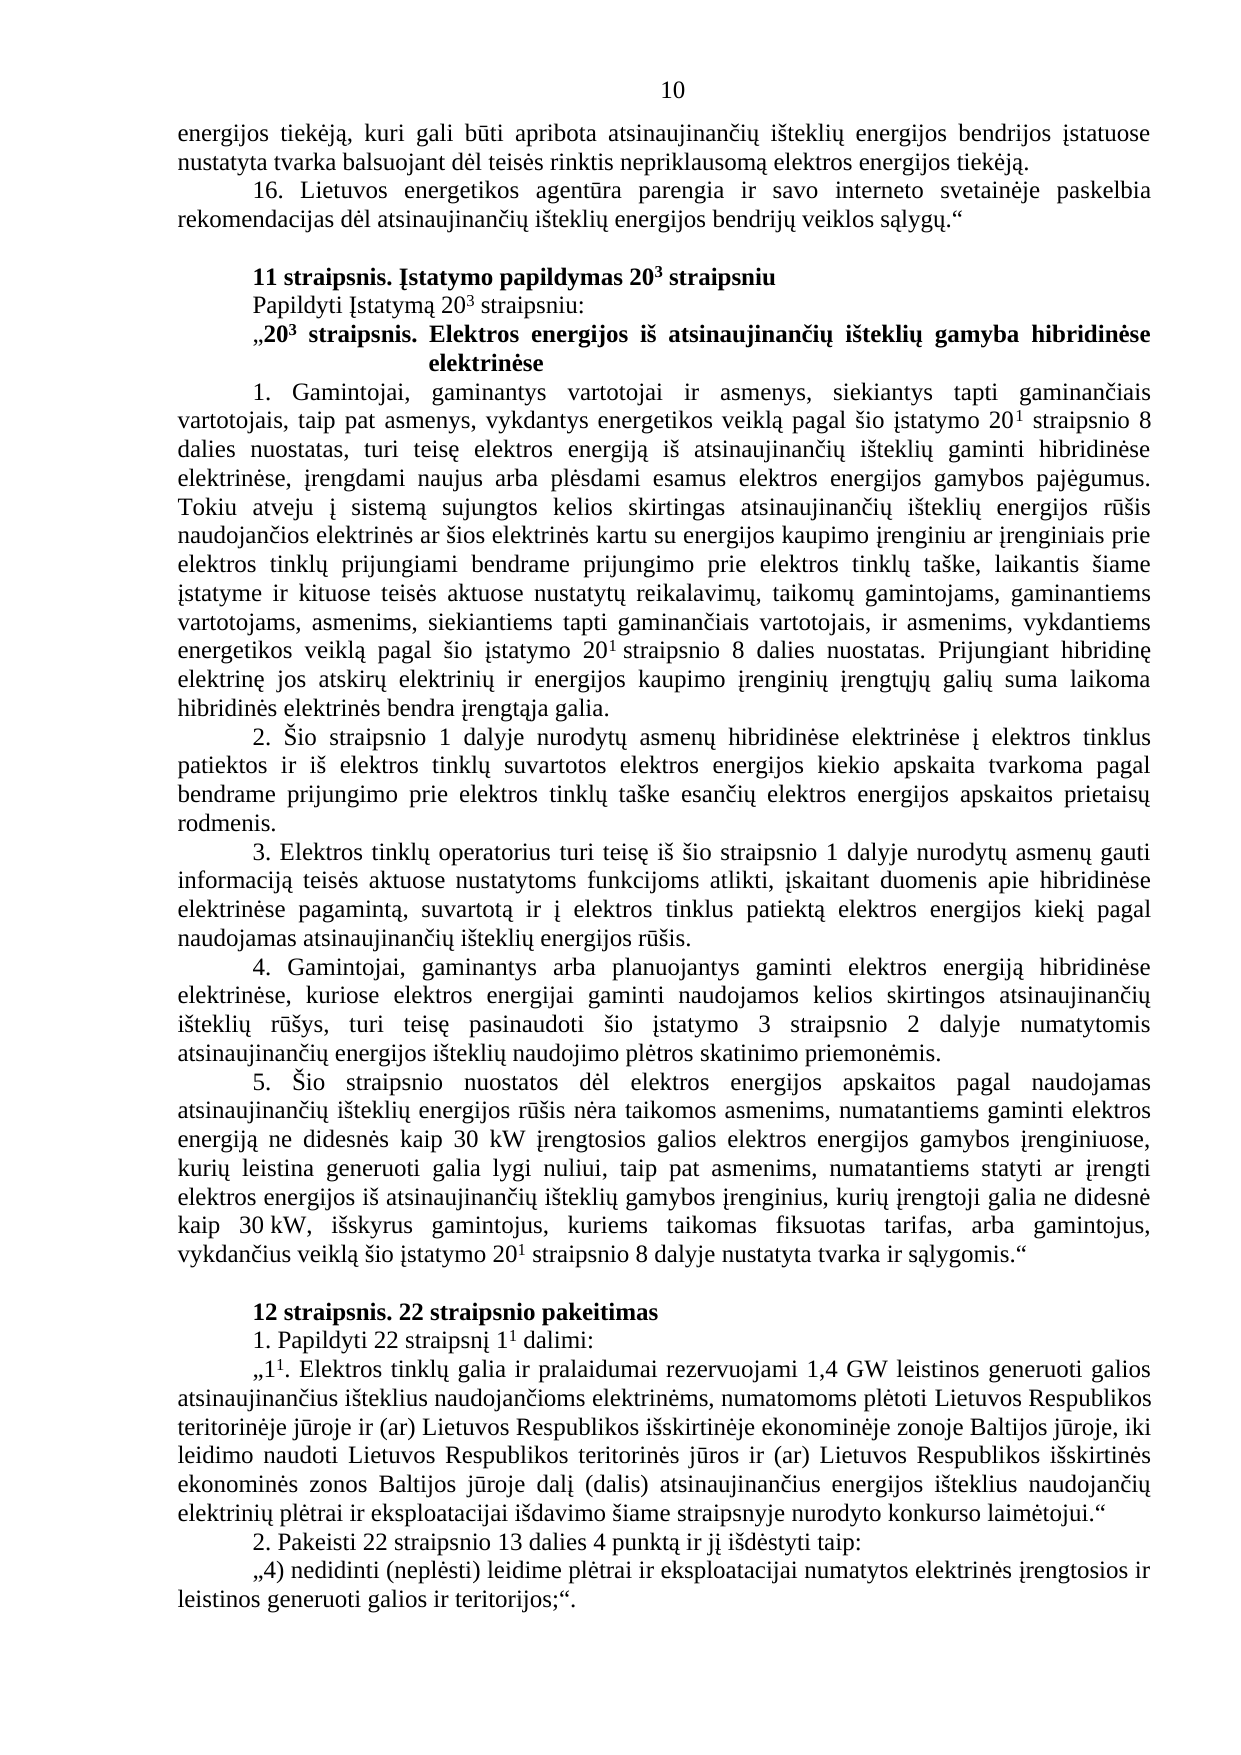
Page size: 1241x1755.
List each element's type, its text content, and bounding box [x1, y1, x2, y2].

text energijos tiekėją, kuri gali būti apribota atsinaujinančių išteklių energijos bendrijos įstatuose nustatyta tvarka balsuojant dėl teisės rinktis nepriklausomą elektros energijos tiekėją. [177, 118, 1152, 176]
text 5. Šio straipsnio nuostatos dėl elektros energijos apskaitos pagal naudojamas atsinaujinančių išteklių energijos rūšis nėra taikomos asmenims, numatantiems gaminti elektros energiją ne didesnės kaip 30 kW įrengtosios galios elektros energijos gamybos įrenginiuose, kurių leistina generuoti galia lygi nuliui, taip pat asmenims, numatantiems statyti ar įrengti elektros energijos iš atsinaujinančių išteklių gamybos įrenginius, kurių įrengtoji galia ne didesnė kaip 30 kW, išskyrus gamintojus, kuriems taikomas fiksuotas tarifas, arba gamintojus, vykdančius veiklą šio įstatymo 201 straipsnio 8 dalyje nustatyta tvarka ir sąlygomis.“ [177, 1067, 1152, 1268]
text 16. Lietuvos energetikos agentūra parengia ir savo interneto svetainėje paskelbia rekomendacijas dėl atsinaujinančių išteklių energijos bendrijų veiklos sąlygų.“ [177, 176, 1152, 233]
text Papildyti Įstatymą 203 straipsniu: [177, 291, 1152, 319]
text 2. Šio straipsnio 1 dalyje nurodytų asmenų hibridinėse elektrinėse į elektros tinklus patiektos ir iš elektros tinklų suvartotos elektros energijos kiekio apskaita tvarkoma pagal bendrame prijungimo prie elektros tinklų taške esančių elektros energijos apskaitos prietaisų rodmenis. [177, 722, 1152, 837]
text 3. Elektros tinklų operatorius turi teisę iš šio straipsnio 1 dalyje nurodytų asmenų gauti informaciją teisės aktuose nustatytoms funkcijoms atlikti, įskaitant duomenis apie hibridinėse elektrinėse pagamintą, suvartotą ir į elektros tinklus patiektą elektros energijos kiekį pagal naudojamas atsinaujinančių išteklių energijos rūšis. [177, 837, 1152, 952]
text 1. Gamintojai, gaminantys vartotojai ir asmenys, siekiantys tapti gaminančiais vartotojais, taip pat asmenys, vykdantys energetikos veiklą pagal šio įstatymo 201 straipsnio 8 dalies nuostatas, turi teisę elektros energiją iš atsinaujinančių išteklių gaminti hibridinėse elektrinėse, įrengdami naujus arba plėsdami esamus elektros energijos gamybos pajėgumus. Tokiu atveju į sistemą sujungtos kelios skirtingas atsinaujinančių išteklių energijos rūšis naudojančios elektrinės ar šios elektrinės kartu su energijos kaupimo įrenginiu ar įrenginiais prie elektros tinklų prijungiami bendrame prijungimo prie elektros tinklų taške, laikantis šiame įstatyme ir kituose teisės aktuose nustatytų reikalavimų, taikomų gamintojams, gaminantiems vartotojams, asmenims, siekiantiems tapti gaminančiais vartotojais, ir asmenims, vykdantiems energetikos veiklą pagal šio įstatymo 201 straipsnio 8 dalies nuostatas. Prijungiant hibridinę elektrinę jos atskirų elektrinių ir energijos kaupimo įrenginių įrengtųjų galių suma laikoma hibridinės elektrinės bendra įrengtąja galia. [177, 377, 1152, 722]
text 4. Gamintojai, gaminantys arba planuojantys gaminti elektros energiją hibridinėse elektrinėse, kuriose elektros energijai gaminti naudojamos kelios skirtingos atsinaujinančių išteklių rūšys, turi teisę pasinaudoti šio įstatymo 3 straipsnio 2 dalyje numatytomis atsinaujinančių energijos išteklių naudojimo plėtros skatinimo priemonėmis. [177, 952, 1152, 1067]
text „203 straipsnis. Elektros energijos iš atsinaujinančių išteklių gamyba hibridinėse elektrinėse [252, 319, 1152, 377]
text 2. Pakeisti 22 straipsnio 13 dalies 4 punktą ir jį išdėstyti taip: [177, 1527, 1152, 1556]
text 1. Papildyti 22 straipsnį 11 dalimi: [177, 1326, 1152, 1354]
text 11 straipsnis. Įstatymo papildymas 203 straipsniu [177, 262, 1152, 291]
text 12 straipsnis. 22 straipsnio pakeitimas [177, 1297, 1152, 1326]
text „11. Elektros tinklų galia ir pralaidumai rezervuojami 1,4 GW leistinos generuoti galios atsinaujinančius išteklius naudojančioms elektrinėms, numatomoms plėtoti Lietuvos Respublikos teritorinėje jūroje ir (ar) Lietuvos Respublikos išskirtinėje ekonominėje zonoje Baltijos jūroje, iki leidimo naudoti Lietuvos Respublikos teritorinės jūros ir (ar) Lietuvos Respublikos išskirtinės ekonominės zonos Baltijos jūroje dalį (dalis) atsinaujinančius energijos išteklius naudojančių elektrinių plėtrai ir eksploatacijai išdavimo šiame straipsnyje nurodyto konkurso laimėtojui.“ [177, 1354, 1152, 1527]
text „4) nedidinti (neplėsti) leidime plėtrai ir eksploatacijai numatytos elektrinės įrengtosios ir leistinos generuoti galios ir teritorijos;“. [177, 1556, 1152, 1613]
